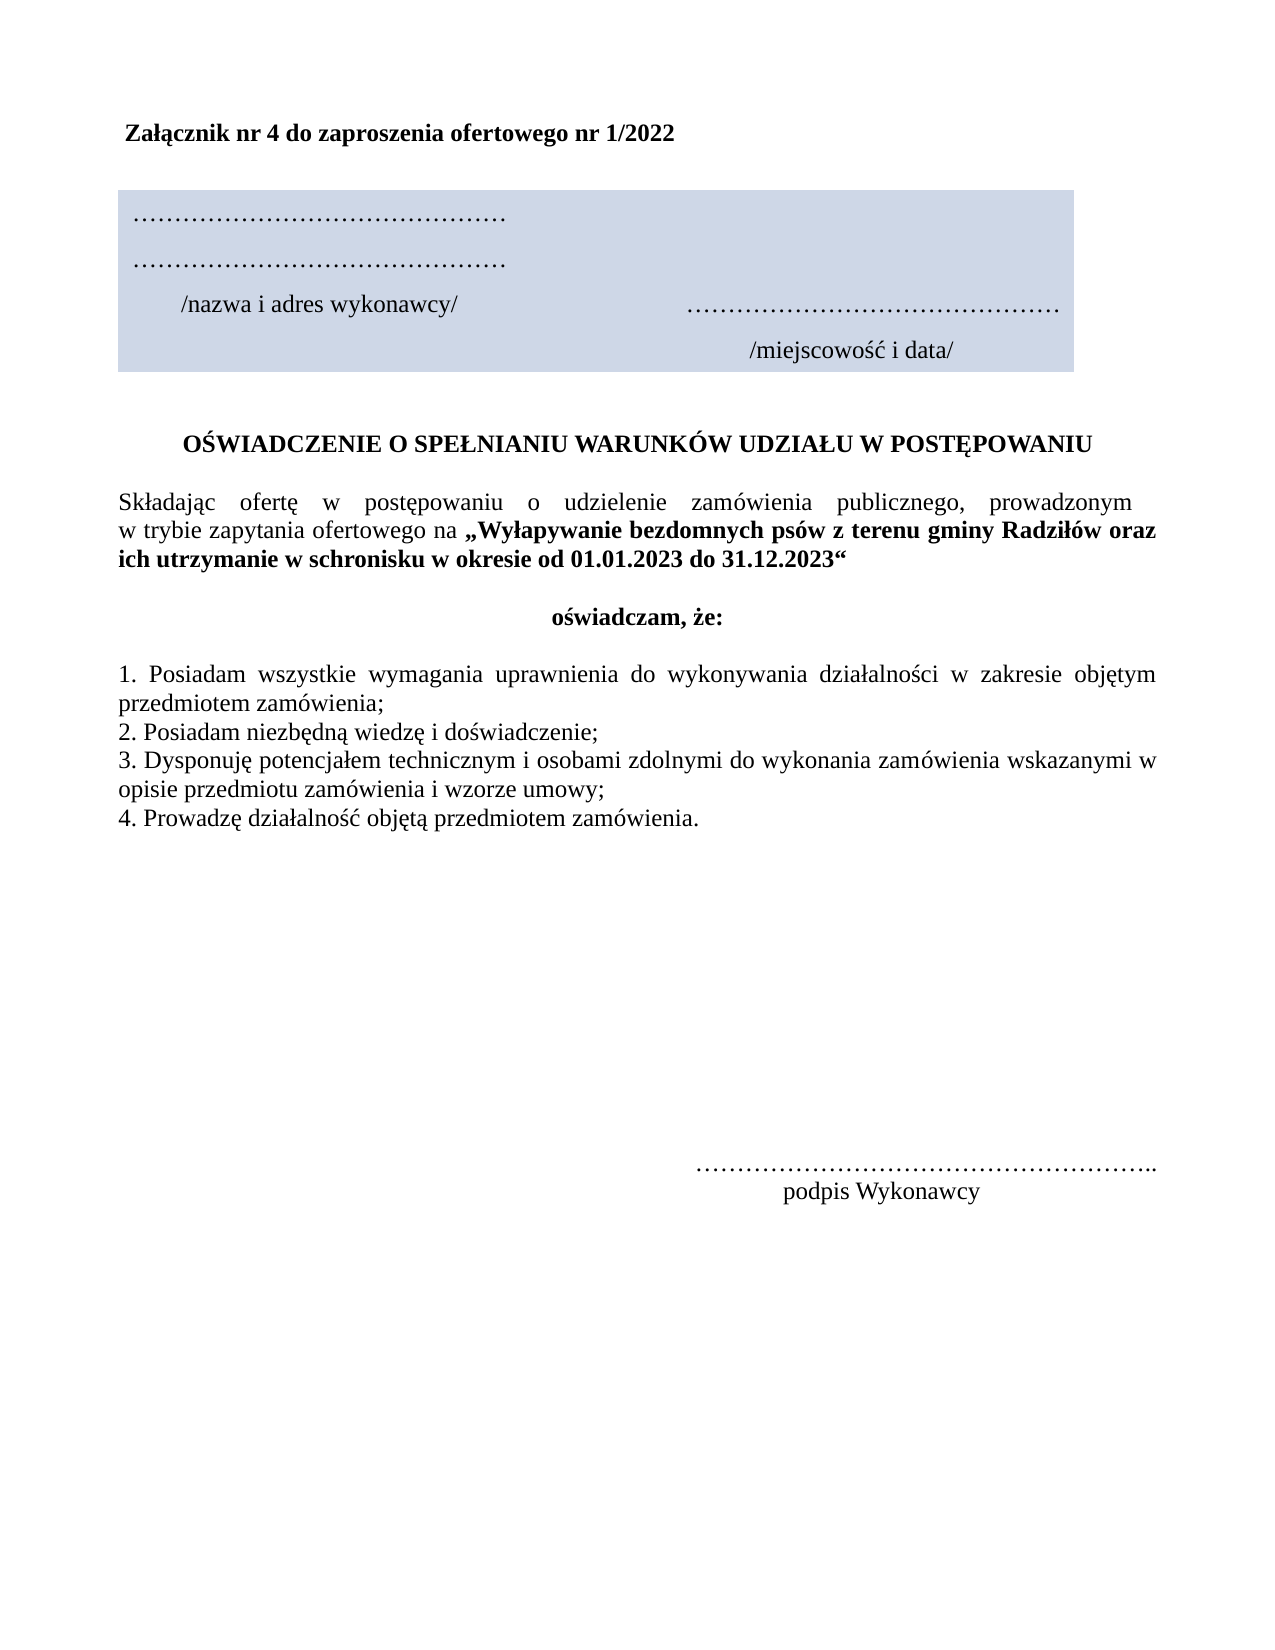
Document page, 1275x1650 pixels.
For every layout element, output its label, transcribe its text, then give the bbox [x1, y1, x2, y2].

text Załącznik nr 4 do zaproszenia ofertowego nr 1/2022 [118, 118, 1157, 147]
table_cell ……………………………………… [672, 281, 1074, 326]
text 4. Prowadzę działalność objętą przedmiotem zamówienia. [118, 803, 1157, 832]
table_cell [118, 326, 520, 372]
table_cell [672, 236, 1074, 281]
table_cell [520, 236, 672, 281]
table_cell [520, 281, 672, 326]
table_cell [520, 326, 672, 372]
table_cell /miejscowość i data/ [672, 326, 1074, 372]
text 2. Posiadam niezbędną wiedzę i doświadczenie; [118, 717, 1157, 746]
table_header ……………………………………… [118, 190, 520, 236]
text 1. Posiadam wszystkie wymagania uprawnienia do wykonywania działalności w zakresie objętym przedmiotem zamówienia; [118, 659, 1157, 717]
table_cell /nazwa i adres wykonawcy/ [118, 281, 520, 326]
text Składając ofertę w postępowaniu o udzielenie zamówienia publicznego, prowadzonym w trybie zapytania ofertowego na „Wyłapywanie bezdomnych psów z terenu gminy Radziłów oraz ich utrzymanie w schronisku w okresie od 01.01.2023 do 31.12.2023“ [118, 487, 1157, 573]
text oświadczam, że: [118, 602, 1157, 631]
text OŚWIADCZENIE O SPEŁNIANIU WARUNKÓW UDZIAŁU W POSTĘPOWANIU [118, 429, 1157, 458]
table_header [520, 190, 672, 236]
table_header [672, 190, 1074, 236]
table_cell ……………………………………… [118, 236, 520, 281]
text podpis Wykonawcy [118, 1176, 1157, 1205]
text 3. Dysponuję potencjałem technicznym i osobami zdolnymi do wykonania zamówienia wskazanymi w opisie przedmiotu zamówienia i wzorze umowy; [118, 746, 1157, 803]
text ……………………………………………….. [118, 1148, 1157, 1176]
